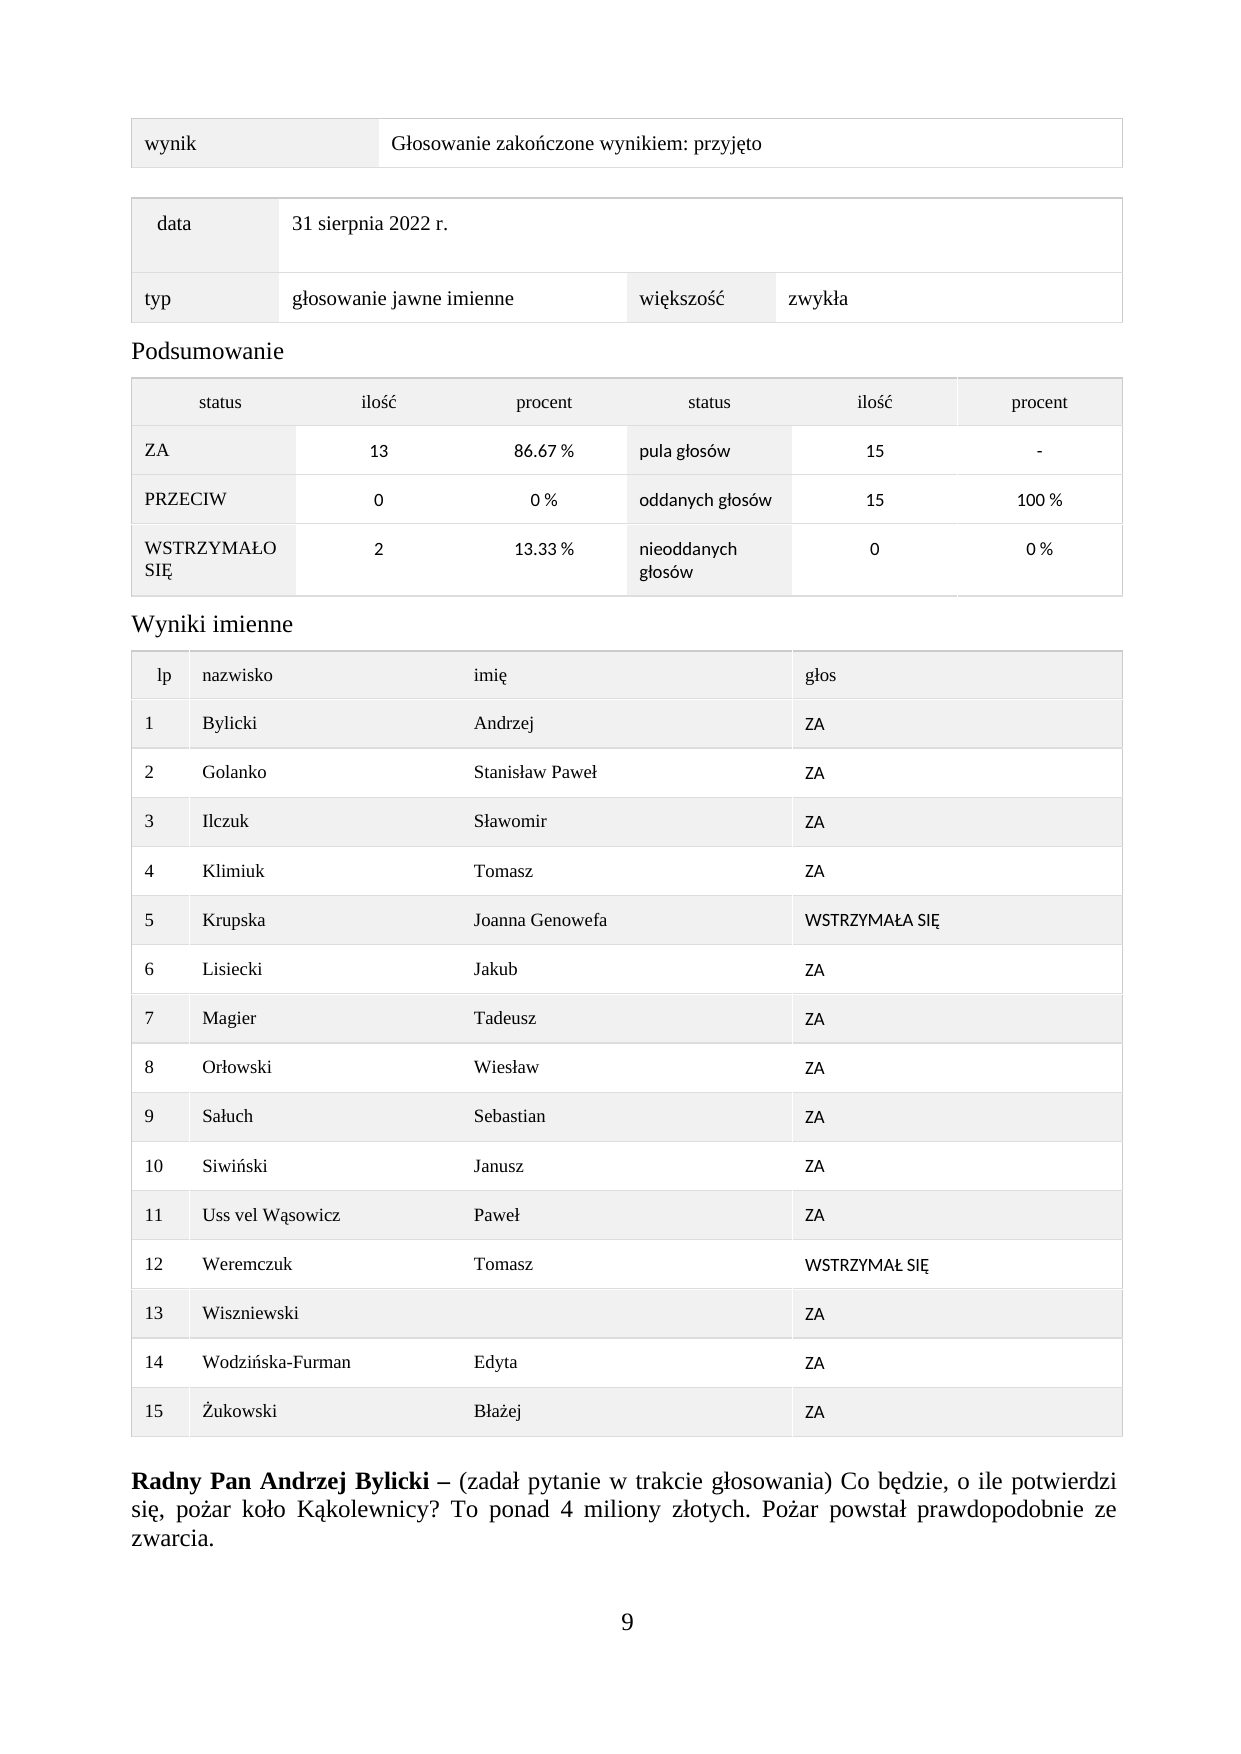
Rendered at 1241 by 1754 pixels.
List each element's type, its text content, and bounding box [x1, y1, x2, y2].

table_cell ZA [793, 700, 1122, 747]
table_cell 12 [132, 1240, 189, 1288]
table_cell Bylicki [190, 700, 461, 747]
table_cell WSTRZYMAŁ SIĘ [793, 1240, 1122, 1288]
table_cell 100 % [958, 475, 1122, 523]
table_cell 6 [132, 945, 189, 993]
table_cell Orłowski [190, 1044, 461, 1092]
table_cell ZA [793, 1388, 1122, 1436]
table_cell 0 % [461, 475, 627, 523]
table_cell Uss vel Wąsowicz [190, 1191, 461, 1239]
table_cell Wiszniewski [190, 1290, 461, 1337]
table_cell ZA [793, 945, 1122, 993]
text Radny Pan Andrzej Bylicki – (zadał pytanie w trakcie głosowania) Co będzie, o ile potwierdzi się, pożar koło Kąkolewnicy? To ponad 4 miliony złotych. Pożar powstał prawdopodobnie ze zwarcia. [131, 1466, 1117, 1552]
table_cell ZA [793, 847, 1122, 895]
table_cell 8 [132, 1044, 189, 1092]
table_cell 5 [132, 896, 189, 944]
table_cell 0 [296, 475, 461, 523]
table_cell Krupska [190, 896, 461, 944]
table_header data [132, 199, 279, 272]
table_cell 4 [132, 847, 189, 895]
table_cell Ilczuk [190, 798, 461, 846]
table_cell pula głosów [627, 426, 792, 474]
table_cell Tadeusz [461, 995, 792, 1042]
table_cell ZA [793, 1093, 1122, 1141]
table_cell 2 [296, 525, 461, 595]
table_cell typ [132, 273, 279, 322]
table_cell Andrzej [461, 700, 792, 747]
table_cell Błażej [461, 1388, 792, 1436]
table_cell 0 [792, 525, 957, 595]
table_cell zwykła [776, 273, 1122, 322]
table_cell ZA [793, 749, 1122, 797]
table_header [627, 199, 776, 272]
table_cell wynik [132, 119, 379, 167]
table_cell głosowanie jawne imienne [279, 273, 627, 322]
table_cell ZA [793, 1142, 1122, 1190]
table_cell nieoddanych głosów [627, 525, 792, 595]
table_cell 7 [132, 995, 189, 1042]
table_header nazwisko [190, 652, 461, 698]
table_cell 13 [132, 1290, 189, 1337]
table_cell ZA [793, 1044, 1122, 1092]
table_cell Weremczuk [190, 1240, 461, 1288]
table_cell ZA [793, 995, 1122, 1042]
table_cell ZA [793, 1191, 1122, 1239]
table_cell Sałuch [190, 1093, 461, 1141]
table_cell Wodzińska-Furman [190, 1339, 461, 1387]
table_header ilość [792, 379, 957, 425]
table_cell 15 [792, 426, 957, 474]
table_cell Klimiuk [190, 847, 461, 895]
table_cell Edyta [461, 1339, 792, 1387]
table_cell 13 [296, 426, 461, 474]
table_cell Jakub [461, 945, 792, 993]
table_cell Lisiecki [190, 945, 461, 993]
table_cell Janusz [461, 1142, 792, 1190]
table_cell 1 [132, 700, 189, 747]
table_cell 2 [132, 749, 189, 797]
table_header [776, 199, 1122, 272]
table_cell 15 [132, 1388, 189, 1436]
table_cell Żukowski [190, 1388, 461, 1436]
table_cell ZA [793, 1290, 1122, 1337]
table_cell ZA [132, 426, 296, 474]
table_cell Sławomir [461, 798, 792, 846]
table_cell oddanych głosów [627, 475, 792, 523]
table_header lp [132, 652, 189, 698]
text Podsumowanie [131, 336, 1098, 365]
table_header procent [958, 379, 1122, 425]
text Wyniki imienne [131, 609, 1098, 638]
table_cell Tomasz [461, 847, 792, 895]
table_cell Siwiński [190, 1142, 461, 1190]
table_header status [132, 379, 296, 425]
table_cell 3 [132, 798, 189, 846]
table_cell 10 [132, 1142, 189, 1190]
table_cell ZA [793, 798, 1122, 846]
table_cell PRZECIW [132, 475, 296, 523]
table_cell 0 % [958, 525, 1122, 595]
table_cell ZA [793, 1339, 1122, 1387]
table_cell Magier [190, 995, 461, 1042]
table_header imię [461, 652, 792, 698]
table_cell Sebastian [461, 1093, 792, 1141]
table_cell 15 [792, 475, 957, 523]
table_cell 11 [132, 1191, 189, 1239]
table_cell Golanko [190, 749, 461, 797]
table_cell Głosowanie zakończone wynikiem: przyjęto [379, 119, 1122, 167]
table_cell 9 [132, 1093, 189, 1141]
table_cell WSTRZYMAŁO SIĘ [132, 525, 296, 595]
table_cell 86.67 % [461, 426, 627, 474]
table_cell 14 [132, 1339, 189, 1387]
table_cell WSTRZYMAŁA SIĘ [793, 896, 1122, 944]
table_cell - [958, 426, 1122, 474]
table_header 31 sierpnia 2022 r. [279, 199, 627, 272]
table_cell Stanisław Paweł [461, 749, 792, 797]
table_cell [461, 1290, 792, 1337]
table_cell Joanna Genowefa [461, 896, 792, 944]
table_cell 13.33 % [461, 525, 627, 595]
table_cell Paweł [461, 1191, 792, 1239]
table_cell większość [627, 273, 776, 322]
table_cell Tomasz [461, 1240, 792, 1288]
table_header ilość [296, 379, 461, 425]
table_cell Wiesław [461, 1044, 792, 1092]
table_header głos [793, 652, 1122, 698]
table_header status [627, 379, 792, 425]
table_header procent [461, 379, 627, 425]
